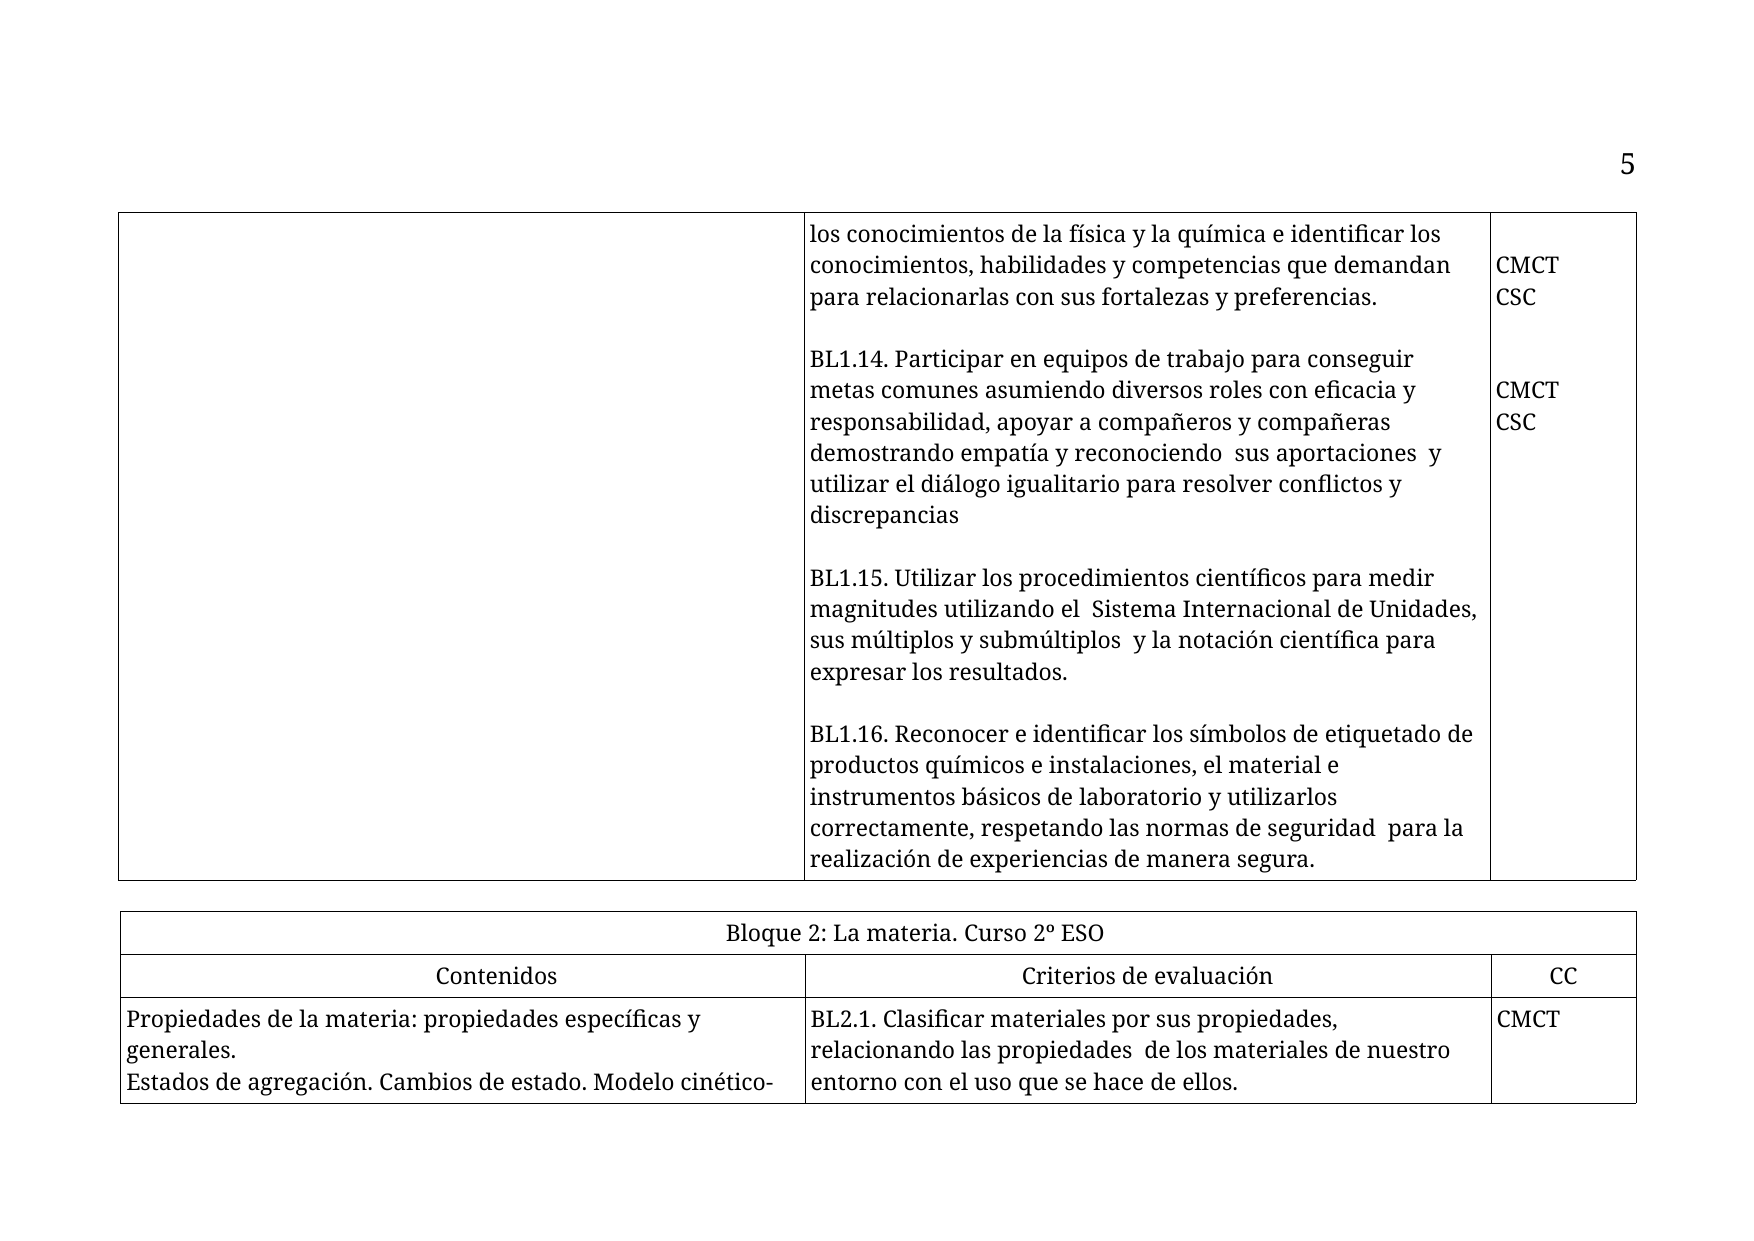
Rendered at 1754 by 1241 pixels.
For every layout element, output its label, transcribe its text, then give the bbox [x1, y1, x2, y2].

table_cell CC [1492, 955, 1636, 997]
table_cell [119, 213, 804, 880]
table_cell Criterios de evaluación [806, 955, 1491, 997]
table_cell Propiedades de la materia: propiedades específicas y generales. Estados de agregación. Cambios de estado. Modelo cinético- [121, 998, 805, 1102]
table_cell los conocimientos de la física y la química e identificar los conocimientos, habilidades y competencias que demandan para relacionarlas con sus fortalezas y preferencias. BL1.14. Participar en equipos de trabajo para conseguir metas comunes asumiendo diversos roles con eficacia y responsabilidad, apoyar a compañeros y compañeras demostrando empatía y reconociendo sus aportaciones y utilizar el diálogo igualitario para resolver conflictos y discrepancias BL1.15. Utilizar los procedimientos científicos para medir magnitudes utilizando el Sistema Internacional de Unidades, sus múltiplos y submúltiplos y la notación científica para expresar los resultados. BL1.16. Reconocer e identificar los símbolos de etiquetado de productos químicos e instalaciones, el material e instrumentos básicos de laboratorio y utilizarlos correctamente, respetando las normas de seguridad para la realización de experiencias de manera segura. [805, 213, 1490, 880]
table_cell CMCT CSC CMCT CSC [1491, 213, 1636, 880]
table_cell CMCT [1492, 998, 1636, 1102]
table_header Bloque 2: La materia. Curso 2º ESO [121, 912, 1636, 954]
table_cell Contenidos [121, 955, 805, 997]
table_cell BL2.1. Clasificar materiales por sus propiedades, relacionando las propiedades de los materiales de nuestro entorno con el uso que se hace de ellos. [806, 998, 1491, 1102]
